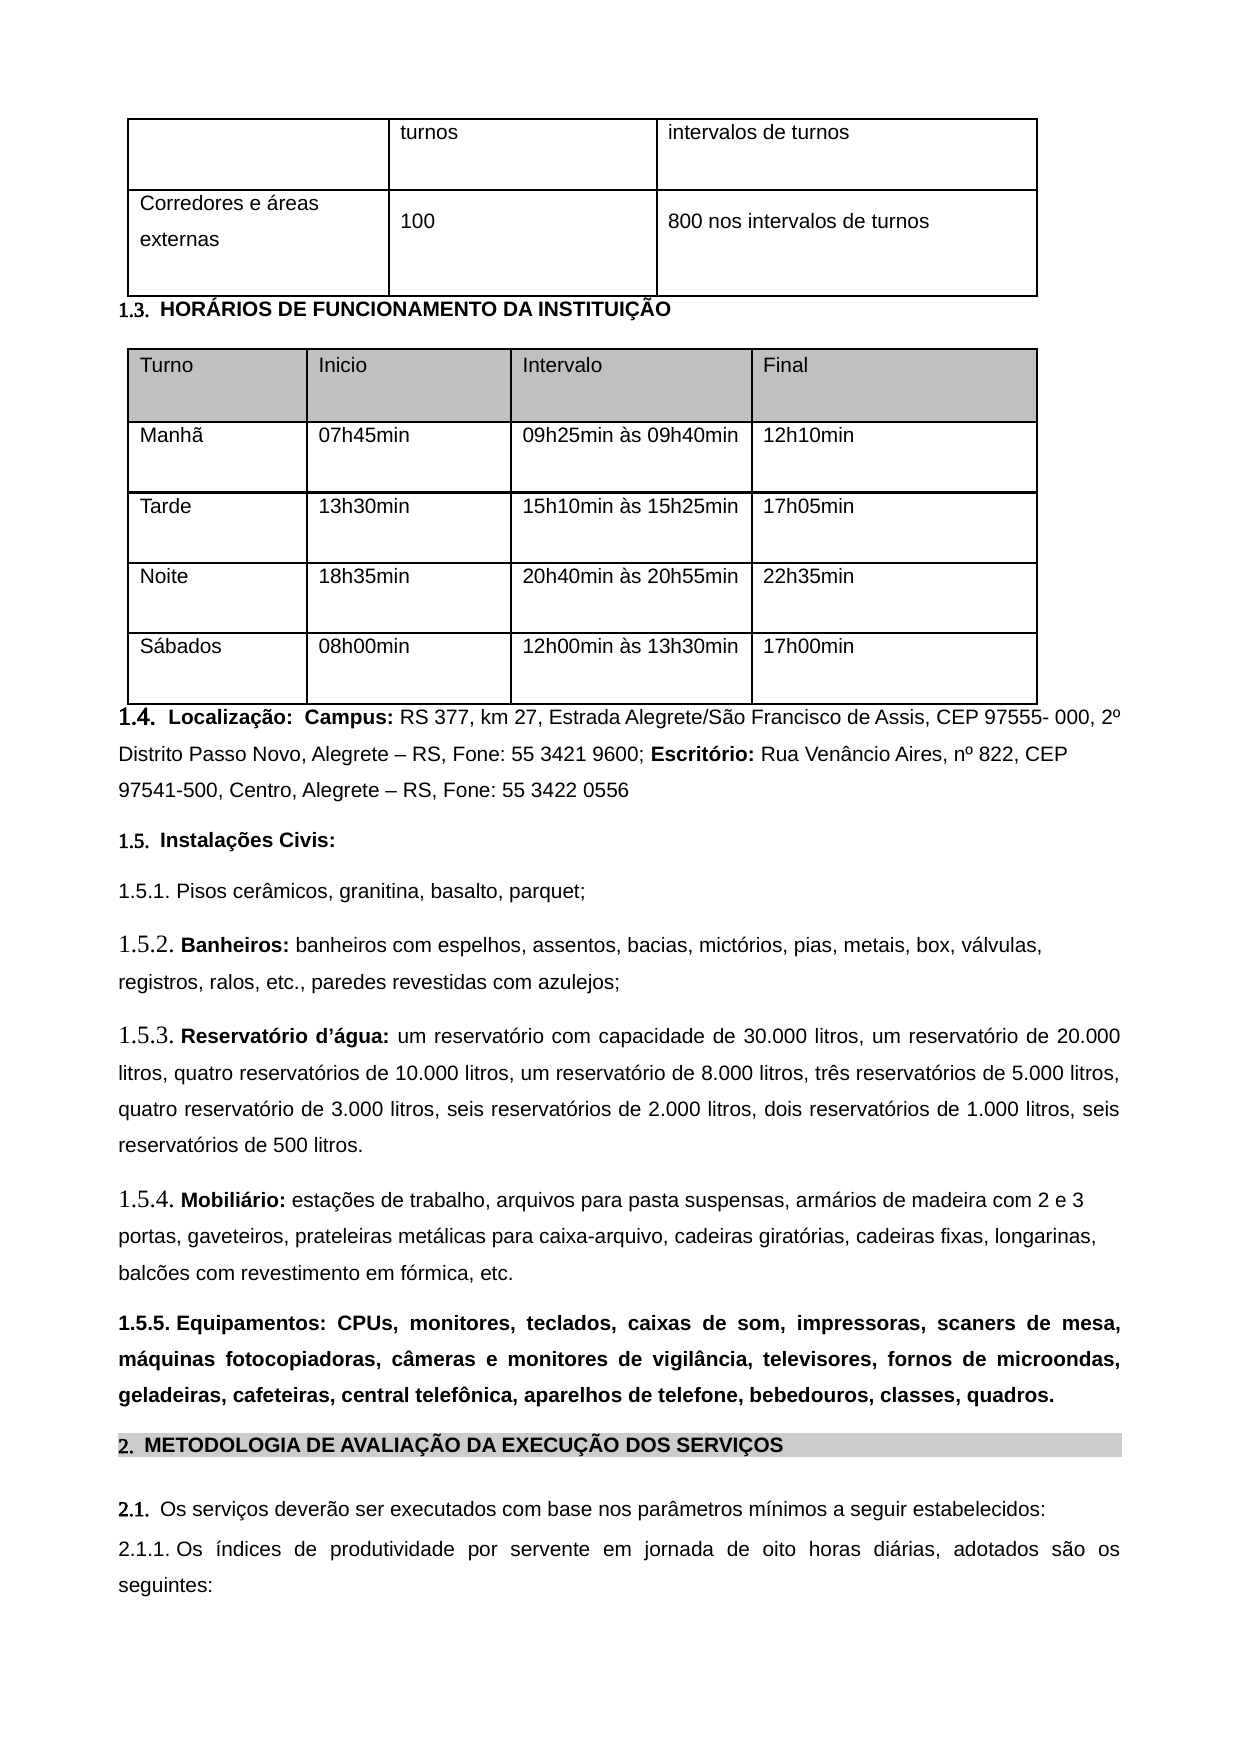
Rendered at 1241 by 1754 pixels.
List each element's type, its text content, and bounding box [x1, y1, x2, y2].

list Instalações Civis: [118, 828, 1122, 852]
list Banheiros: banheiros com espelhos, assentos, bacias, mictórios, pias, metais, box, válvulas, registros, ralos, etc., paredes revestidas com azulejos; [118, 929, 1122, 994]
table_cell 12h00min às 13h30min [512, 634, 751, 703]
table_cell Sábados [129, 634, 306, 703]
table_cell 08h00min [308, 634, 510, 703]
table_cell 20h40min às 20h55min [512, 564, 751, 632]
table_cell 15h10min às 15h25min [512, 494, 751, 562]
table_cell [129, 120, 388, 188]
table_cell Corredores e áreas externas [129, 191, 388, 295]
table_cell Noite [129, 564, 306, 632]
table_header Inicio [308, 350, 510, 421]
list Localização: Campus: RS 377, km 27, Estrada Alegrete/São Francisco de Assis, CEP 97555- 000, 2º Distrito Passo Novo, Alegrete – RS, Fone: 55 3421 9600; Escritório: Rua Venâncio Aires, nº 822, CEP 97541-500, Centro, Alegrete – RS, Fone: 55 3422 0556 [118, 705, 1122, 802]
table_cell Manhã [129, 423, 306, 491]
table_cell intervalos de turnos [658, 120, 1036, 188]
list Mobiliário: estações de trabalho, arquivos para pasta suspensas, armários de madeira com 2 e 3 portas, gaveteiros, prateleiras metálicas para caixa-arquivo, cadeiras giratórias, cadeiras fixas, longarinas, balcões com revestimento em fórmica, etc. [118, 1184, 1122, 1284]
list Os índices de produtividade por servente em jornada de oito horas diárias, adotados são os seguintes: [118, 1536, 1122, 1596]
table_cell 12h10min [753, 423, 1036, 491]
list Pisos cerâmicos, granitina, basalto, parquet; [118, 879, 1122, 903]
table_cell 17h05min [753, 494, 1036, 562]
table_cell 18h35min [308, 564, 510, 632]
table_cell 22h35min [753, 564, 1036, 632]
table_cell 800 nos intervalos de turnos [658, 191, 1036, 295]
table_header Turno [129, 350, 306, 421]
table_cell 17h00min [753, 634, 1036, 703]
list HORÁRIOS DE FUNCIONAMENTO DA INSTITUIÇÃO [118, 297, 1122, 321]
list Reservatório d’água: um reservatório com capacidade de 30.000 litros, um reservatório de 20.000 litros, quatro reservatórios de 10.000 litros, um reservatório de 8.000 litros, três reservatórios de 5.000 litros, quatro reservatório de 3.000 litros, seis reservatórios de 2.000 litros, dois reservatórios de 1.000 litros, seis reservatórios de 500 litros. [118, 1021, 1122, 1157]
list Os serviços deverão ser executados com base nos parâmetros mínimos a seguir estabelecidos: [118, 1496, 1122, 1520]
table_cell 07h45min [308, 423, 510, 491]
table_header Final [753, 350, 1036, 421]
table_header Intervalo [512, 350, 751, 421]
table_cell 100 [390, 191, 656, 295]
table_cell Tarde [129, 494, 306, 562]
table_cell turnos [390, 120, 656, 188]
list Equipamentos: CPUs, monitores, teclados, caixas de som, impressoras, scaners de mesa, máquinas fotocopiadoras, câmeras e monitores de vigilância, televisores, fornos de microondas, geladeiras, cafeteiras, central telefônica, aparelhos de telefone, bebedouros, classes, quadros. [118, 1311, 1122, 1407]
table_cell 09h25min às 09h40min [512, 423, 751, 491]
list METODOLOGIA DE AVALIAÇÃO DA EXECUÇÃO DOS SERVIÇOS [118, 1433, 1122, 1457]
table_cell 13h30min [308, 494, 510, 562]
